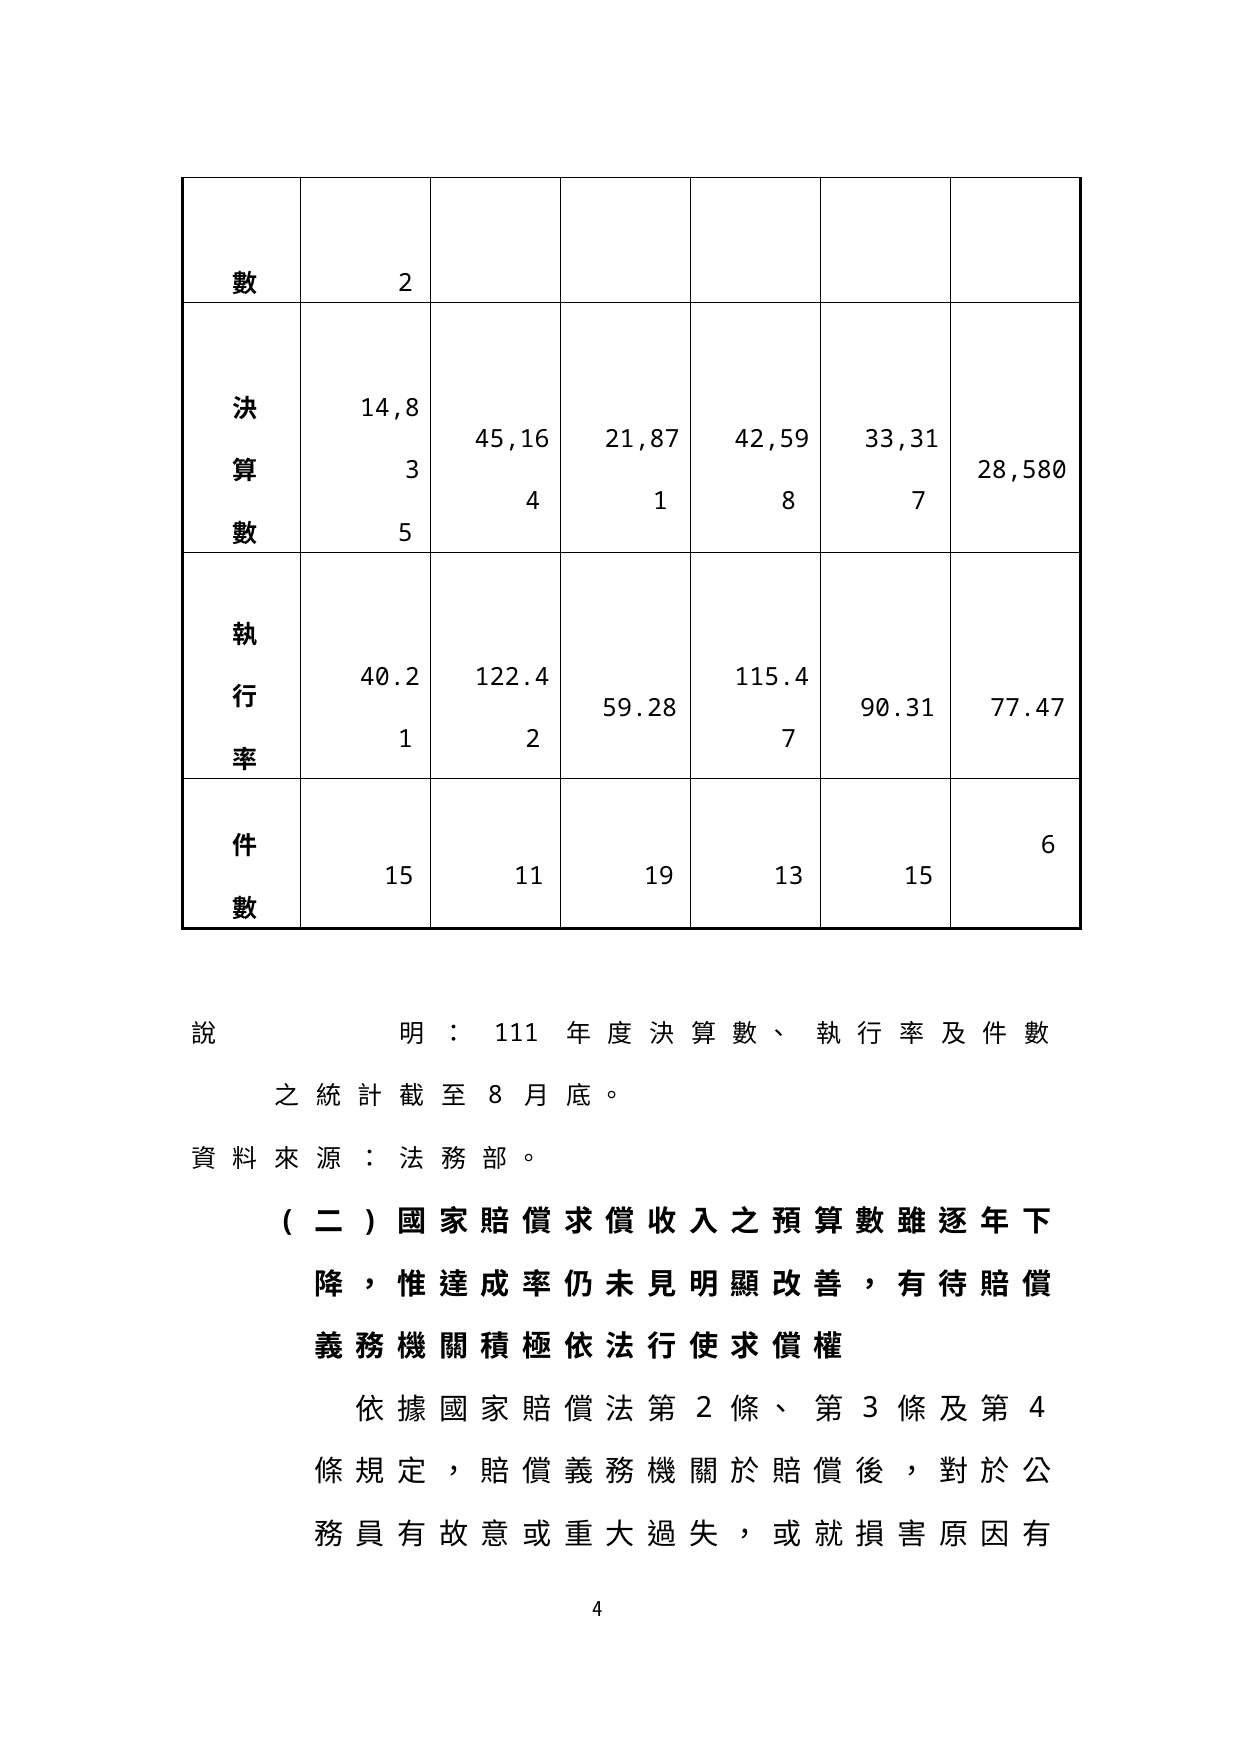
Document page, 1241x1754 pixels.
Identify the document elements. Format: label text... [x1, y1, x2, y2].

table_cell [691, 178, 820, 302]
table_cell 數 [184, 178, 300, 302]
table_cell 28,580 [951, 303, 1079, 552]
table_cell 90.31 [821, 553, 950, 778]
table_cell 件數 [184, 779, 300, 927]
table_cell 21,871 [561, 303, 690, 552]
table_cell 33,317 [821, 303, 950, 552]
text (二)國家賠償求償收入之預算數雖逐年下降，惟達成率仍未見明顯改善，有待賠償義務機關積極依法行使求償權 [242, 1177, 1058, 1365]
table_cell 執行率 [184, 553, 300, 778]
table_cell 15 [301, 779, 430, 927]
table_cell [821, 178, 950, 302]
table_cell 77.47 [951, 553, 1079, 778]
text 依據國家賠償法第2條、第3條及第4條規定，賠償義務機關於賠償後，對於公務員有故意或重大過失，或就損害原因有應負責任之團體或個人有求償權；同法第8條規定，前揭求償權，自支付賠償金或回復原狀之日起，因2年間不行使而消滅；另據國家賠償法施行細則第41條規定，賠償義務機關應審慎認定故意或重大過失，行使求償權時應先與被求償之個人或團體進行協商，並得酌情許其提供擔保分期給付，協商如不成立，賠償義務機關應依訴訟程序行使求償權。然參據中央機關國家賠償實施概況統計表資料，近年行使求償權之件數甚低，106年度至108年度均無賠償義務機關行使求償權，109年度及110年度僅各1件。另近年國家賠償求償收入之預算數概呈下降趨勢(詳表2)，106年度編列819萬8千元，至111年度已降至144萬2千元，降幅超逾8成，112年度更僅編列102萬元；而國家賠償求償收入除109年度達成率為117.12%外，106年度僅16.33%，其餘年度均未及10%。是以，國家賠償法既賦予賠償義務機關求償權，各賠償義務機關卻未落實辦理，且近年求償收入預算數大幅減少，預算達成率仍未見明顯改善，顯見賠償義務機關求償效能有待加強。 [271, 1365, 1058, 1552]
table_cell 2 [301, 178, 430, 302]
table_cell [431, 178, 560, 302]
table_cell 6 [951, 779, 1079, 927]
table_cell 決算數 [184, 303, 300, 552]
table_cell 59.28 [561, 553, 690, 778]
table_cell 11 [431, 779, 560, 927]
table_cell 15 [821, 779, 950, 927]
table_cell [561, 178, 690, 302]
table_cell [951, 178, 1079, 302]
table_cell 122.42 [431, 553, 560, 778]
table_cell 42,598 [691, 303, 820, 552]
table_cell 115.47 [691, 553, 820, 778]
table_cell 13 [691, 779, 820, 927]
text 資料來源：法務部。 [183, 1115, 1058, 1177]
text 說 明：111年度決算數、執行率及件數之統計截至8月底。 [183, 990, 1058, 1115]
table_cell 14,835 [301, 303, 430, 552]
table_cell 19 [561, 779, 690, 927]
table_cell 40.21 [301, 553, 430, 778]
table_cell 45,164 [431, 303, 560, 552]
